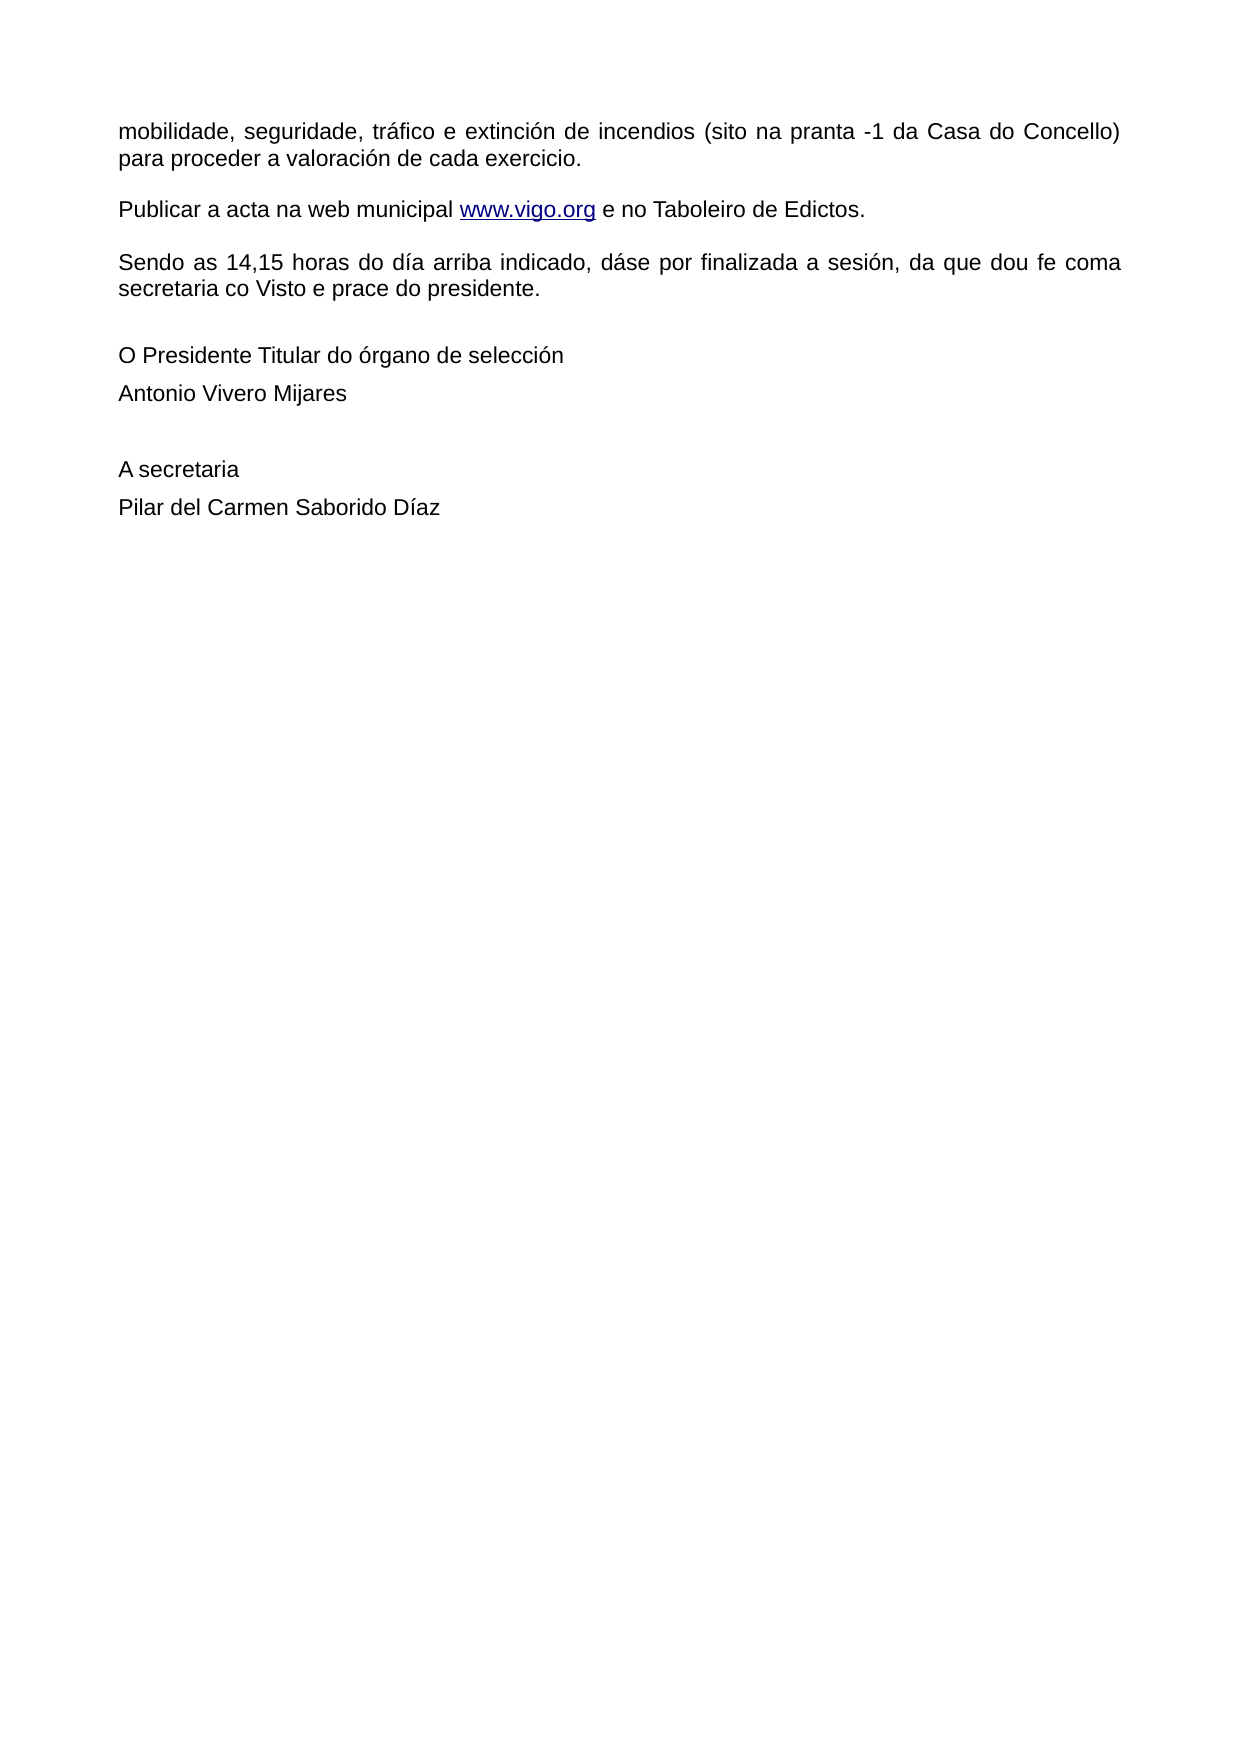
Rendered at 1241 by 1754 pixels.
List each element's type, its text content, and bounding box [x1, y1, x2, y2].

text Sendo as 14,15 horas do día arriba indicado, dáse por finalizada a sesión, da que dou fe coma secretaria co Visto e prace do presidente. [118, 249, 1122, 302]
text Antonio Vivero Mijares [118, 380, 1122, 407]
text O Presidente Titular do órgano de selección [118, 342, 1122, 369]
text Publicar a acta na web municipal www.vigo.org e no Taboleiro de Edictos. [118, 196, 1122, 223]
text A secretaria [118, 456, 1122, 482]
text mobilidade, seguridade, tráfico e extinción de incendios (sito na pranta -1 da Casa do Concello) para proceder a valoración de cada exercicio. [118, 118, 1122, 171]
text Pilar del Carmen Saborido Díaz [118, 494, 1122, 520]
